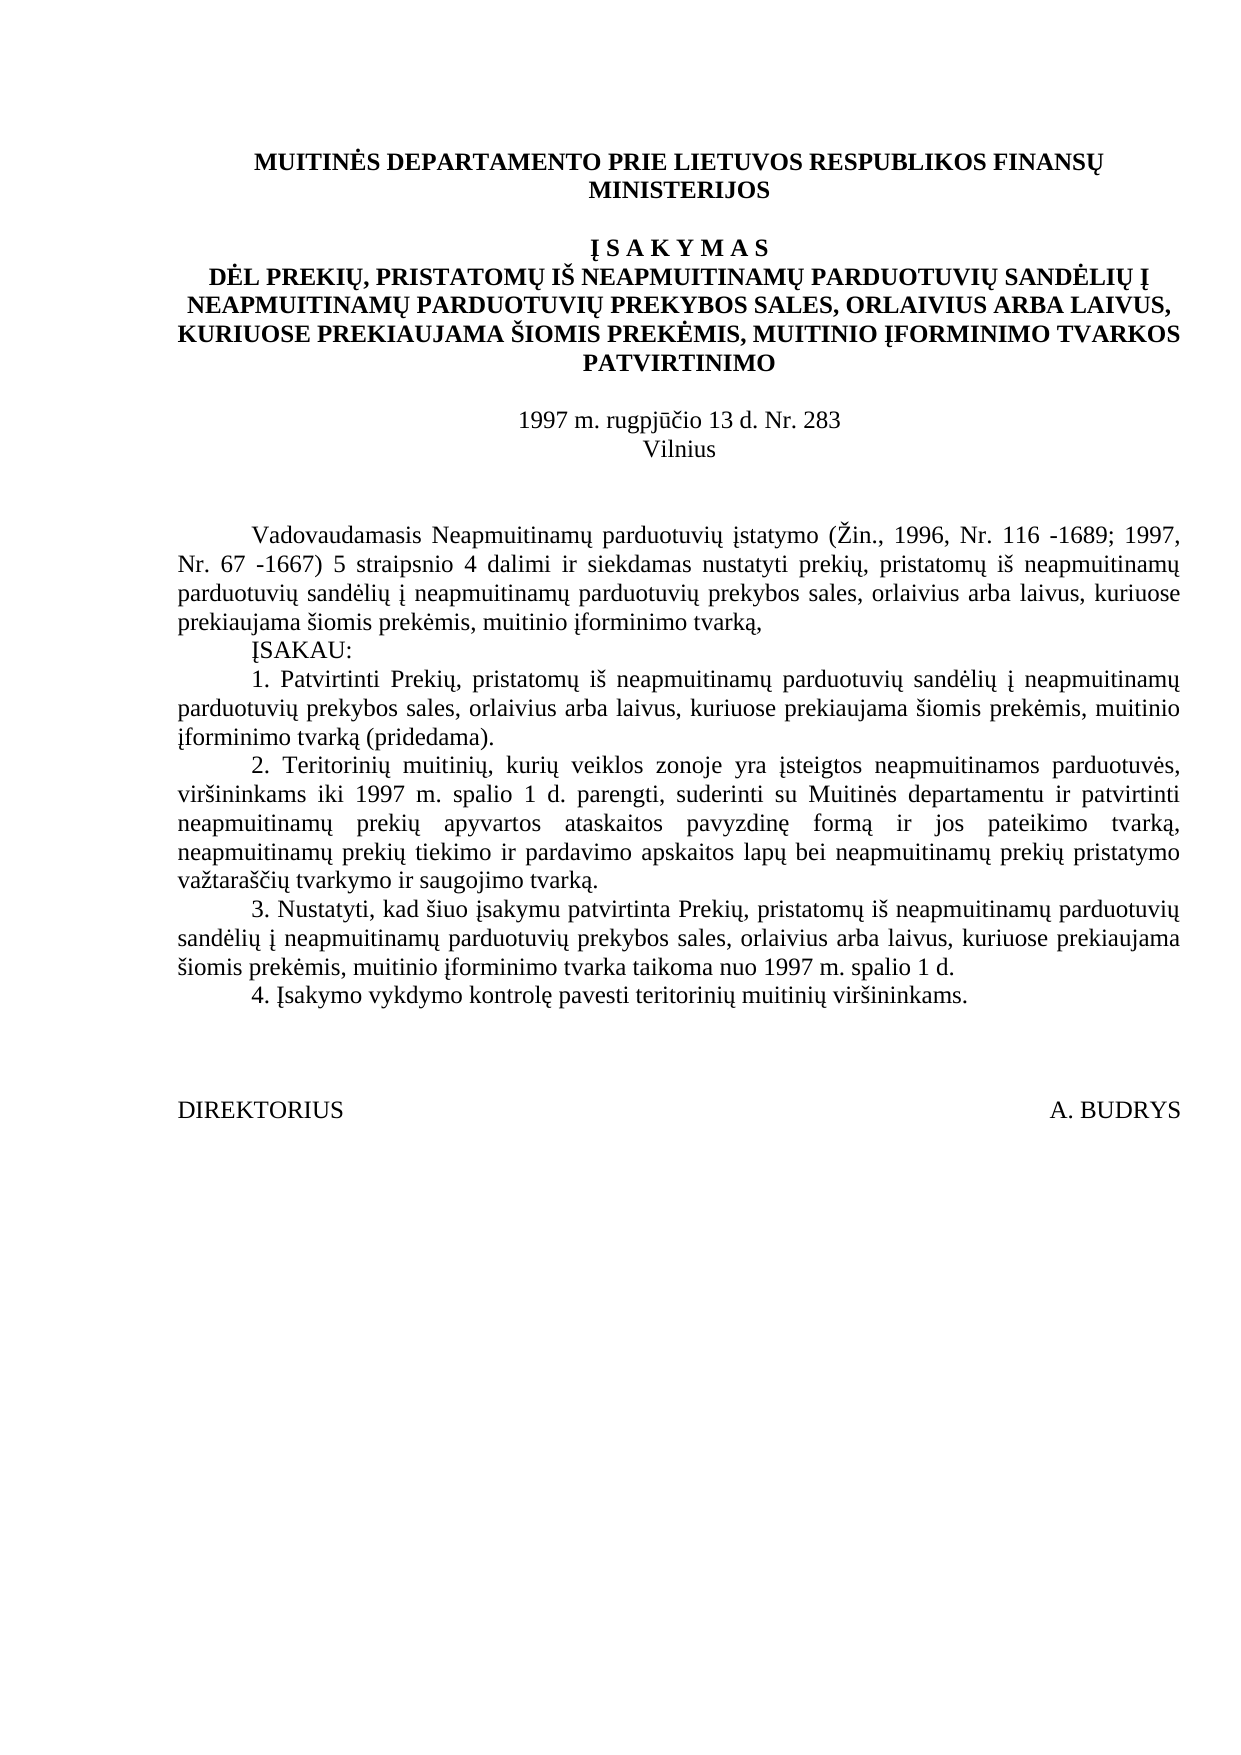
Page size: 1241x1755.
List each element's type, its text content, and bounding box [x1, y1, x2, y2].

text 4. Įsakymo vykdymo kontrolę pavesti teritorinių muitinių viršininkams. [177, 981, 1181, 1009]
text 3. Nustatyti, kad šiuo įsakymu patvirtinta Prekių, pristatomų iš neapmuitinamų parduotuvių sandėlių į neapmuitinamų parduotuvių prekybos sales, orlaivius arba laivus, kuriuose prekiaujama šiomis prekėmis, muitinio įforminimo tvarka taikoma nuo 1997 m. spalio 1 d. [177, 894, 1181, 981]
text Vadovaudamasis Neapmuitinamų parduotuvių įstatymo (Žin., 1996, Nr. 116 -1689; 1997, Nr. 67 -1667) 5 straipsnio 4 dalimi ir siekdamas nustatyti prekių, pristatomų iš neapmuitinamų parduotuvių sandėlių į neapmuitinamų parduotuvių prekybos sales, orlaivius arba laivus, kuriuose prekiaujama šiomis prekėmis, muitinio įforminimo tvarką, [177, 521, 1181, 636]
text DĖL PREKIŲ, PRISTATOMŲ IŠ NEAPMUITINAMŲ PARDUOTUVIŲ SANDĖLIŲ Į NEAPMUITINAMŲ PARDUOTUVIŲ PREKYBOS SALES, ORLAIVIUS ARBA LAIVUS, KURIUOSE PREKIAUJAMA ŠIOMIS PREKĖMIS, MUITINIO ĮFORMINIMO TVARKOS PATVIRTINIMO [177, 262, 1181, 377]
text Į S A K Y M A S [177, 233, 1181, 262]
text Vilnius [177, 434, 1181, 463]
text 1. Patvirtinti Prekių, pristatomų iš neapmuitinamų parduotuvių sandėlių į neapmuitinamų parduotuvių prekybos sales, orlaivius arba laivus, kuriuose prekiaujama šiomis prekėmis, muitinio įforminimo tvarką (pridedama). [177, 664, 1181, 751]
text 2. Teritorinių muitinių, kurių veiklos zonoje yra įsteigtos neapmuitinamos parduotuvės, viršininkams iki 1997 m. spalio 1 d. parengti, suderinti su Muitinės departamentu ir patvirtinti neapmuitinamų prekių apyvartos ataskaitos pavyzdinę formą ir jos pateikimo tvarką, neapmuitinamų prekių tiekimo ir pardavimo apskaitos lapų bei neapmuitinamų prekių pristatymo važtaraščių tvarkymo ir saugojimo tvarką. [177, 751, 1181, 894]
text 1997 m. rugpjūčio 13 d. Nr. 283 [177, 406, 1181, 434]
text DIREKTORIUS A. BUDRYS [177, 1096, 1181, 1124]
text MUITINĖS DEPARTAMENTO PRIE LIETUVOS RESPUBLIKOS FINANSŲ MINISTERIJOS [177, 147, 1181, 204]
text ĮSAKAU: [177, 636, 1181, 664]
